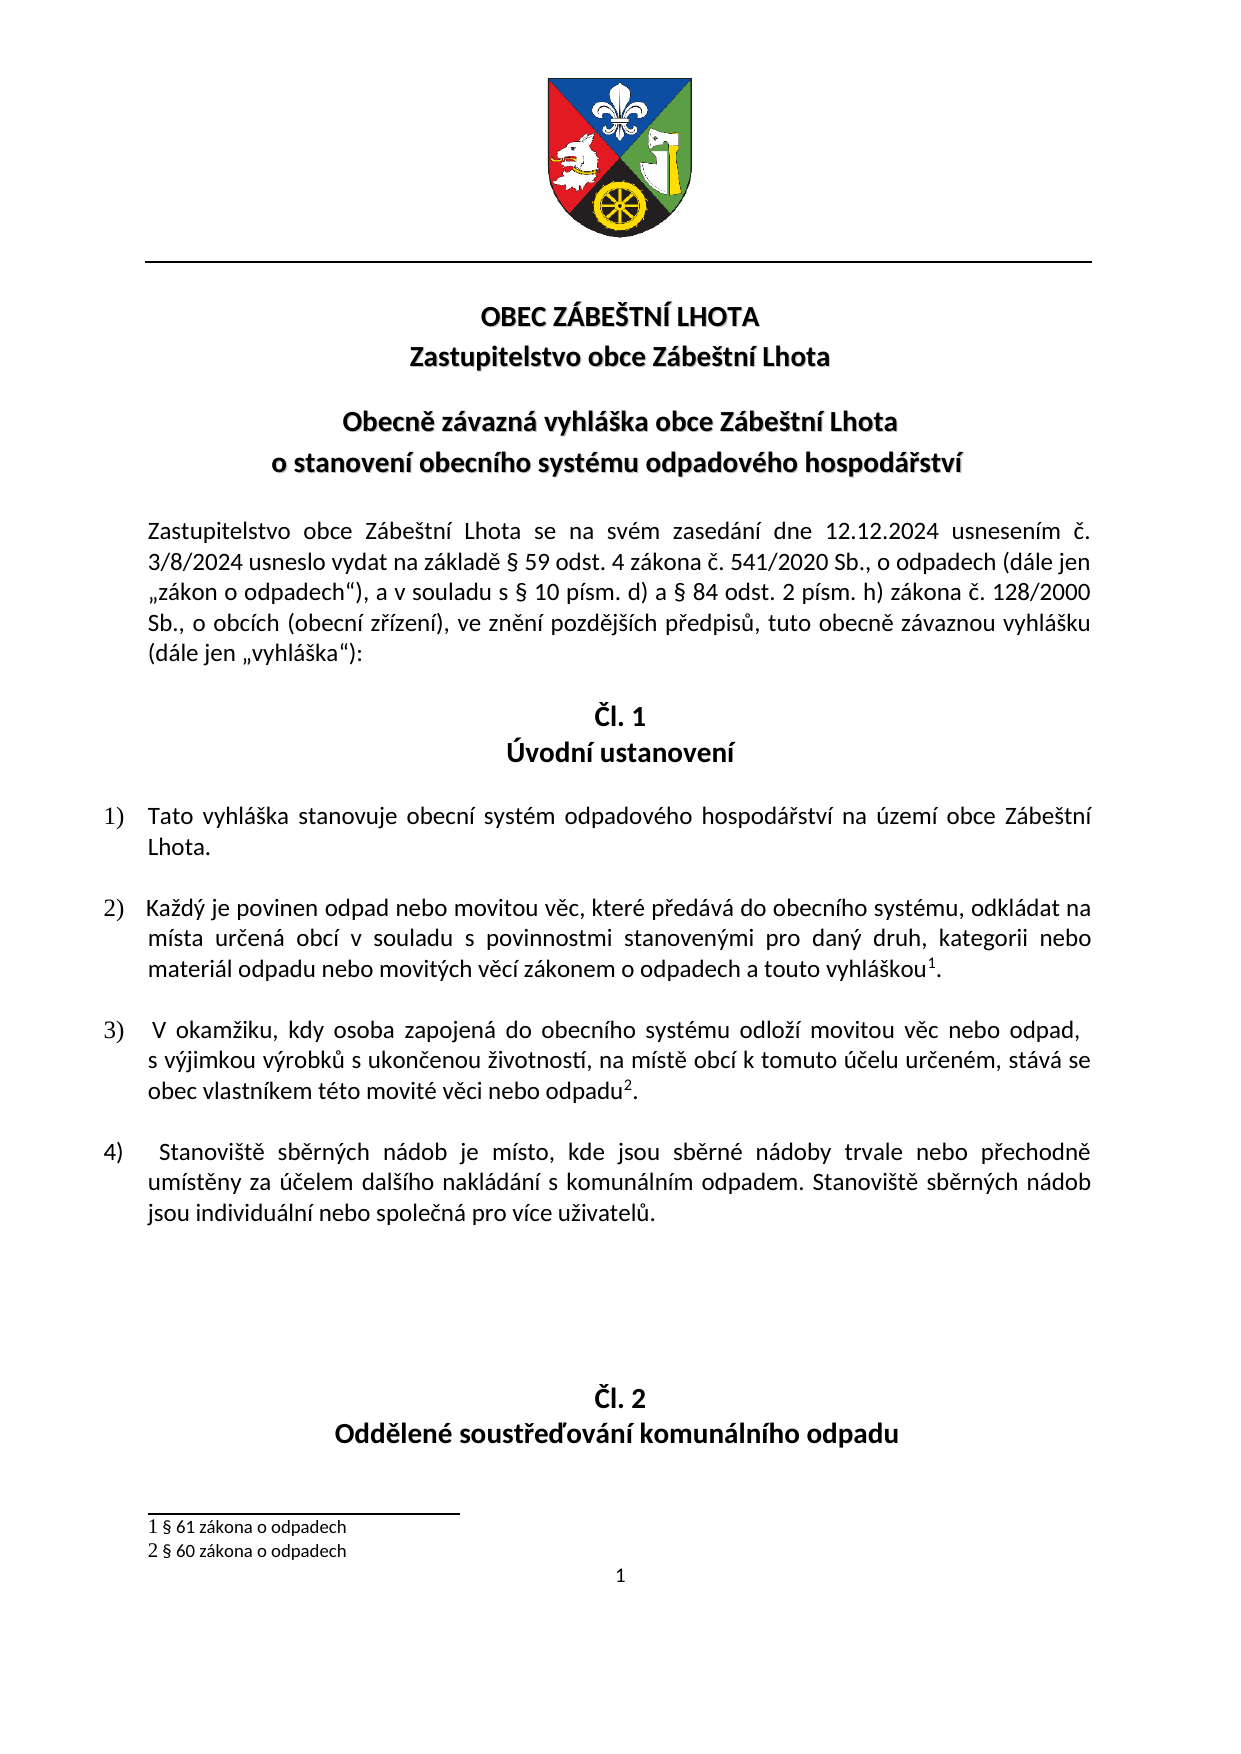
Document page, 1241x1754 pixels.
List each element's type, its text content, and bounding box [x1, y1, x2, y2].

list § 60 zákona o odpadech [148, 1538, 1092, 1562]
text Zastupitelstvo obce Zábeštní Lhota se na svém zasedání dne 12.12.2024 usnesením č. 3/8/2024 usneslo vydat na základě § 59 odst. 4 zákona č. 541/2020 Sb., o odpadech (dále jen „zákon o odpadech“), a v souladu s § 10 písm. d) a § 84 odst. 2 písm. h) zákona č. 128/2000 Sb., o obcích (obecní zřízení), ve znění pozdějších předpisů, tuto obecně závaznou vyhlášku (dále jen „vyhláška“): [148, 515, 1092, 668]
list § 61 zákona o odpadech [148, 1514, 1092, 1538]
list Tato vyhláška stanovuje obecní systém odpadového hospodářství na území obce Zábeštní Lhota. [103, 800, 1092, 861]
list Každý je povinen odpad nebo movitou věc, které předává do obecního systému, odkládat na místa určená obcí v souladu s povinnostmi stanovenými pro daný druh, kategorii nebo materiál odpadu nebo movitých věcí zákonem o odpadech a touto vyhláškou. [103, 892, 1092, 983]
text Obecně závazná vyhláška obce Zábeštní Lhota [148, 403, 1092, 438]
list V okamžiku, kdy osoba zapojená do obecního systému odloží movitou věc nebo odpad, s výjimkou výrobků s ukončenou životností, na místě obcí k tomuto účelu určeném, stává se obec vlastníkem této movité věci nebo odpadu. [103, 1014, 1092, 1105]
list Stanoviště sběrných nádob je místo, kde jsou sběrné nádoby trvale nebo přechodně umístěny za účelem dalšího nakládání s komunálním odpadem. Stanoviště sběrných nádob jsou individuální nebo společná pro více uživatelů. [103, 1136, 1092, 1227]
text OBEC Zábeštní Lhota [148, 298, 1092, 333]
text Čl. 2 [148, 1380, 1092, 1416]
text Zastupitelstvo obce Zábeštní Lhota [148, 338, 1092, 374]
subtitle Úvodní ustanovení [148, 734, 1092, 769]
text Oddělené soustřeďování komunálního odpadu [148, 1416, 1092, 1451]
text Čl. 1 [148, 698, 1092, 734]
text o stanovení obecního systému odpadového hospodářství [148, 444, 1092, 479]
